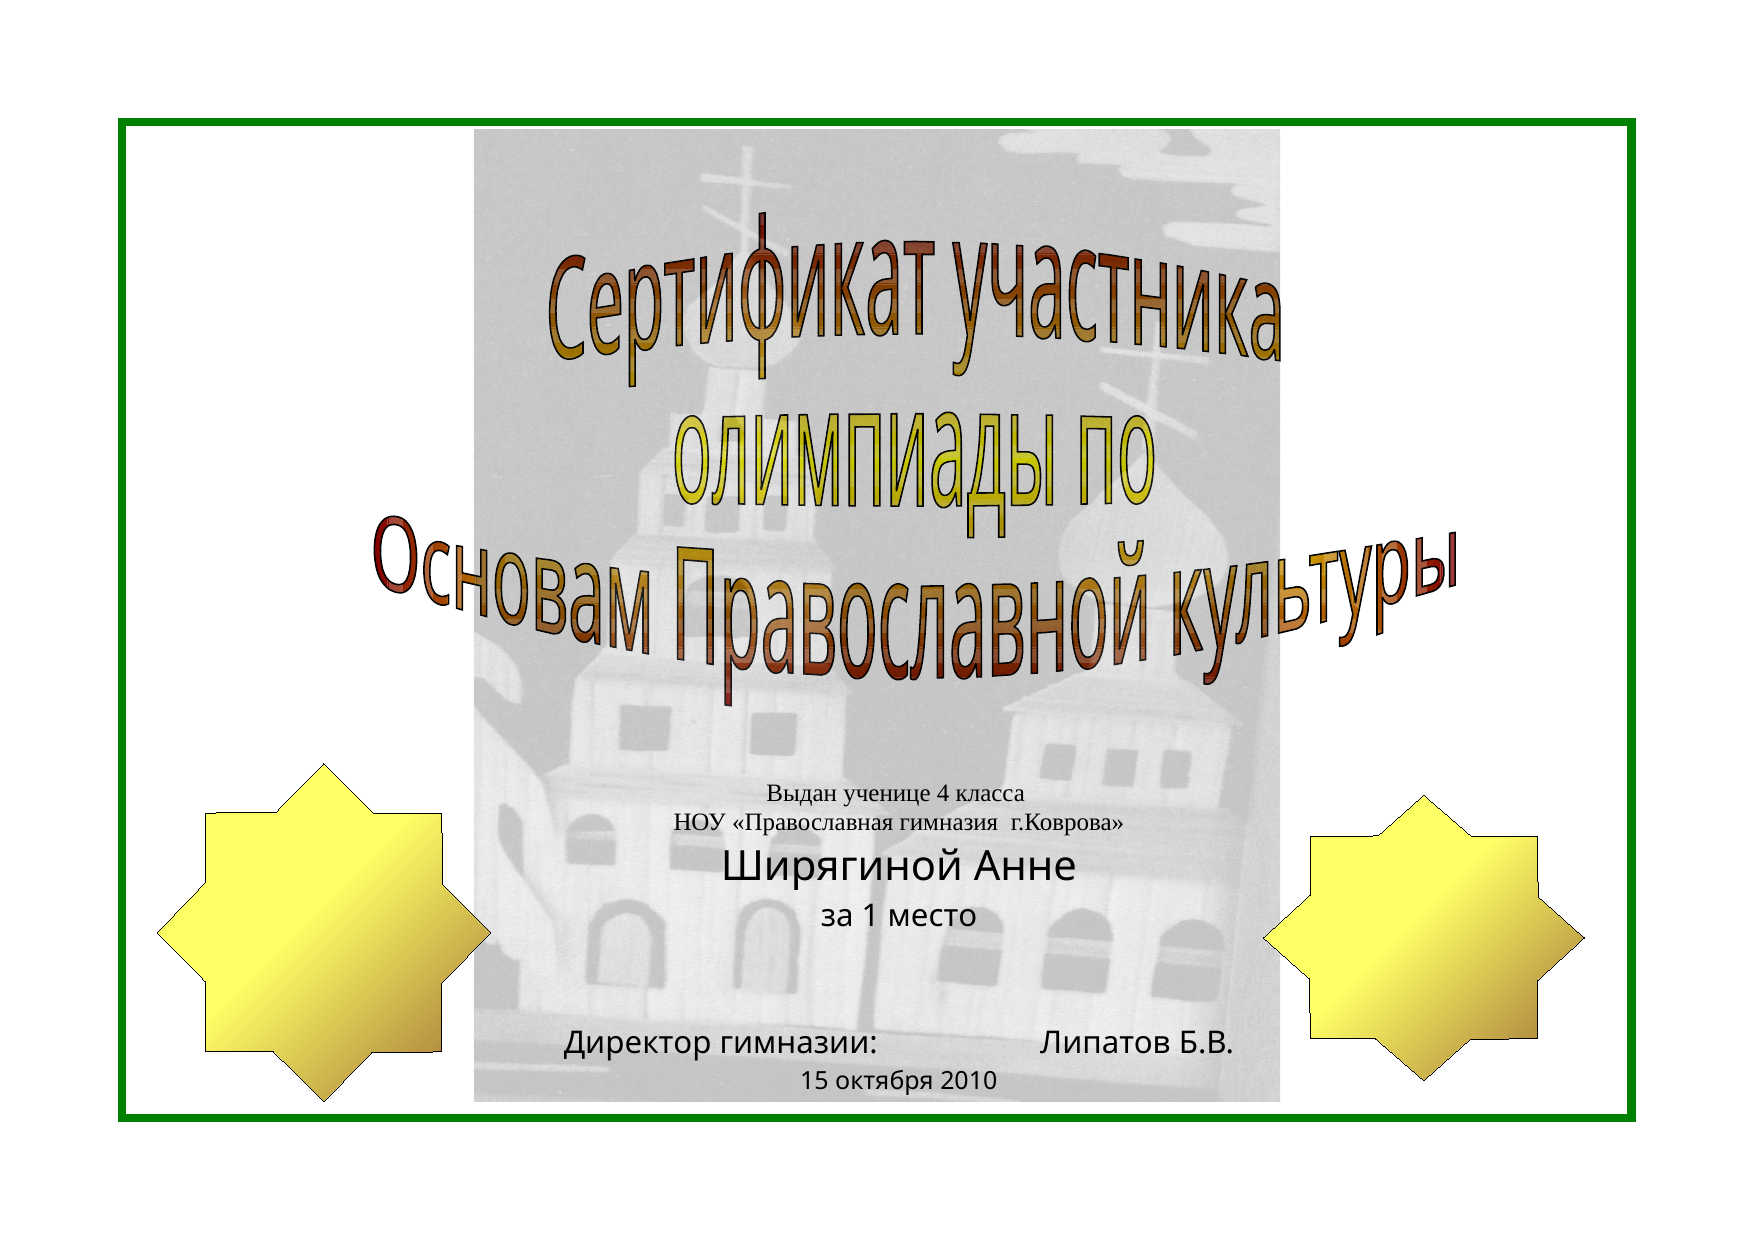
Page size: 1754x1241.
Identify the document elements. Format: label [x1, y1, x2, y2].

picture [931, 411, 963, 509]
picture [473, 548, 488, 618]
picture [880, 583, 945, 681]
picture [1176, 264, 1210, 353]
picture [1173, 564, 1238, 685]
picture [867, 239, 899, 337]
picture [724, 577, 758, 707]
picture [740, 211, 784, 380]
picture [1071, 577, 1106, 671]
picture [951, 241, 988, 377]
picture [676, 546, 714, 666]
picture [700, 252, 733, 345]
picture [839, 582, 875, 680]
picture [803, 582, 835, 676]
picture [1098, 252, 1129, 344]
picture [1030, 580, 1064, 675]
picture [1117, 539, 1144, 567]
picture [951, 582, 983, 680]
picture [535, 557, 567, 635]
picture [494, 552, 529, 626]
picture [1119, 415, 1155, 505]
picture [1250, 282, 1281, 362]
picture [1218, 273, 1250, 358]
picture [834, 241, 866, 337]
picture [1113, 574, 1147, 666]
picture [848, 413, 881, 507]
picture [548, 254, 586, 361]
picture [1277, 559, 1281, 635]
picture [791, 243, 825, 338]
picture [1134, 258, 1167, 348]
picture [1235, 560, 1269, 645]
picture [991, 242, 1024, 338]
picture [1068, 249, 1097, 343]
picture [1010, 413, 1042, 507]
picture [755, 414, 789, 506]
picture [674, 415, 710, 505]
picture [991, 583, 1024, 677]
picture [570, 562, 601, 646]
picture [967, 413, 1006, 539]
picture [1045, 414, 1054, 506]
picture [589, 272, 622, 356]
picture [664, 258, 695, 347]
picture [609, 566, 650, 655]
picture [711, 415, 746, 506]
picture [1080, 415, 1113, 505]
picture [628, 264, 662, 388]
picture [890, 412, 924, 507]
picture [762, 579, 794, 675]
picture [903, 240, 935, 335]
picture [1030, 245, 1062, 340]
picture [798, 413, 839, 507]
